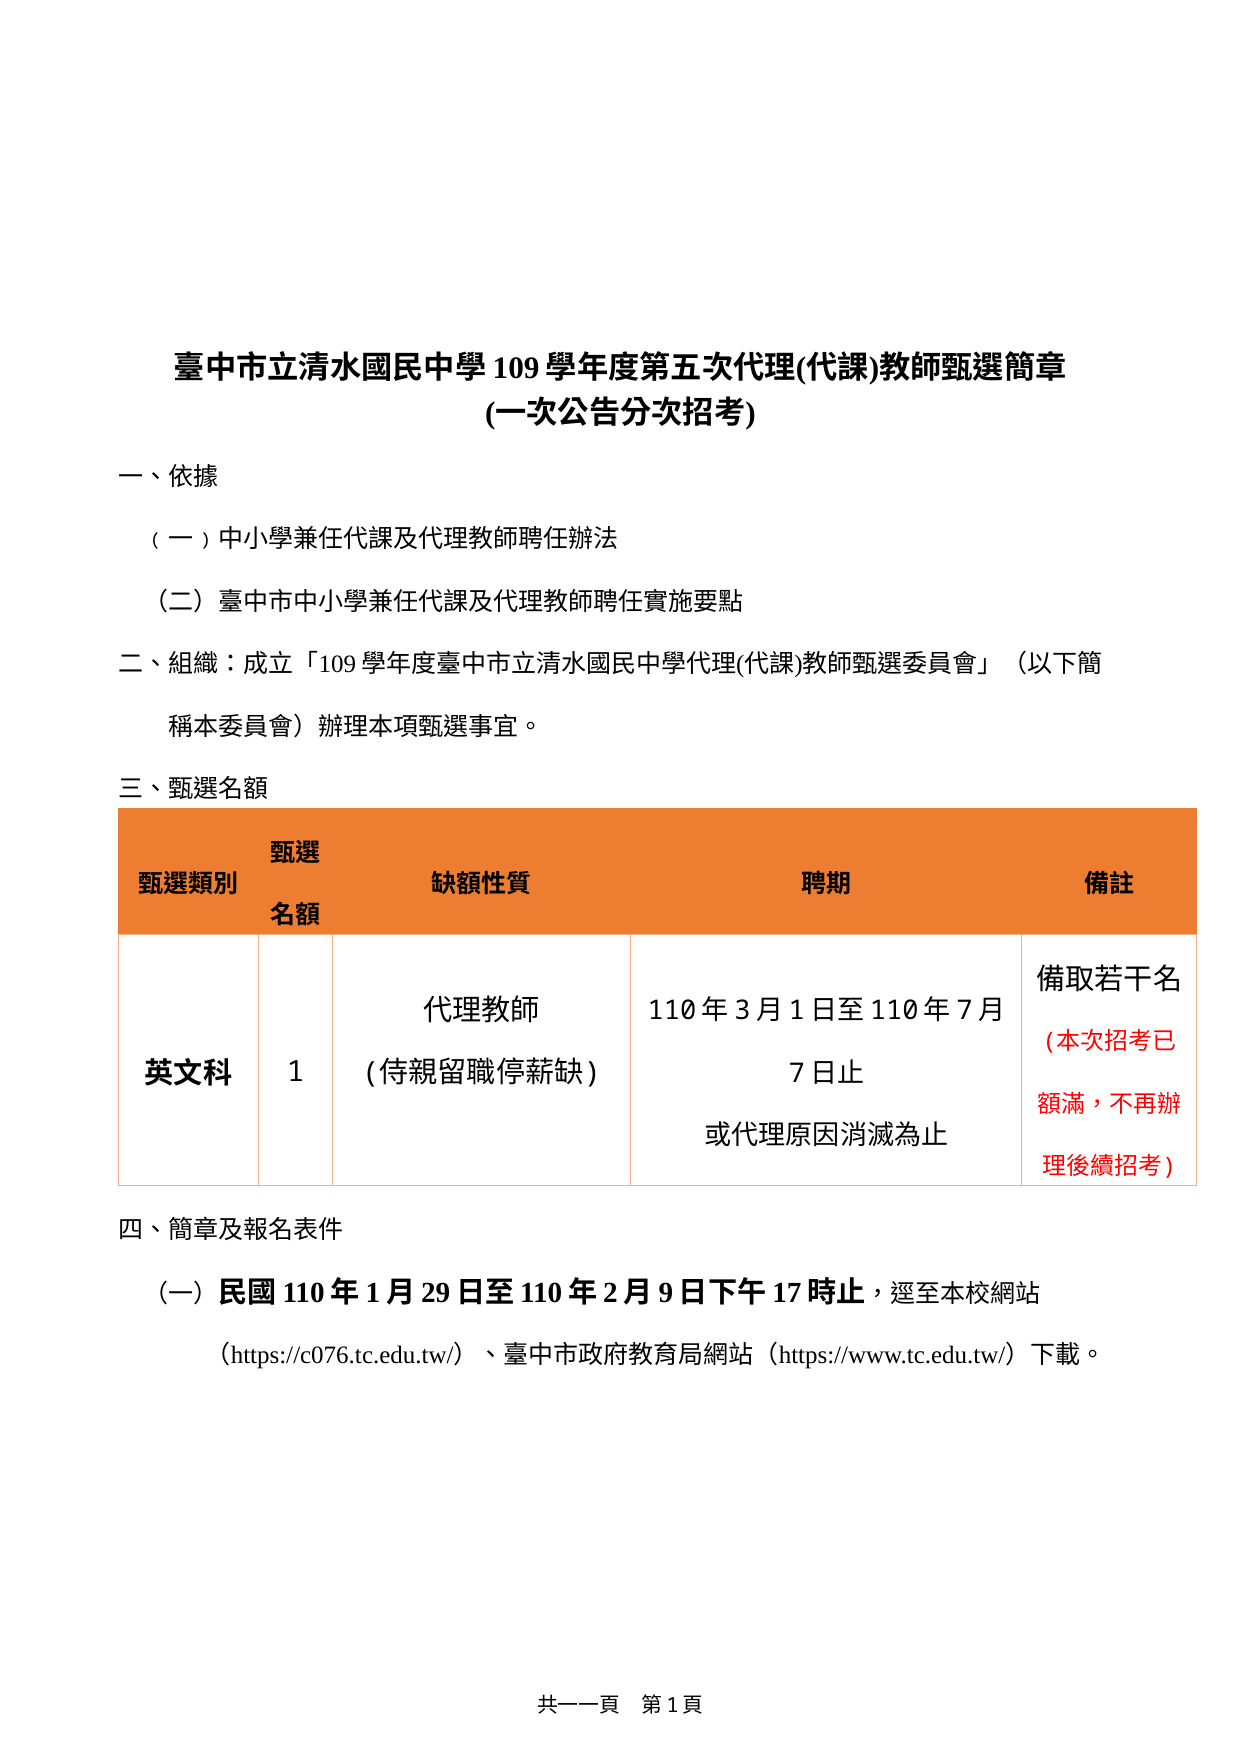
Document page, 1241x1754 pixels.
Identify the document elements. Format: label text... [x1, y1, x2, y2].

table_cell 備取若干名(本次招考已額滿，不再辦理後續招考) [1022, 935, 1196, 1185]
table_header 缺額性質 [333, 809, 630, 934]
text 一、依據 [118, 433, 1122, 495]
text ﹙一﹚中小學兼任代課及代理教師聘任辦法 [143, 495, 1122, 558]
text 二、組織：成立「109學年度臺中市立清水國民中學代理(代課)教師甄選委員會」（以下簡稱本委員會）辦理本項甄選事宜。 [118, 620, 1122, 745]
table_cell 1 [259, 935, 332, 1185]
table_cell 代理教師 [333, 935, 630, 1185]
table_header 聘期 [630, 809, 1022, 934]
text 四、簡章及報名表件 [118, 1186, 1122, 1248]
text （二）臺中市中小學兼任代課及代理教師聘任實施要點 [143, 558, 1122, 620]
text 三、甄選名額 [118, 745, 1122, 808]
text （一）民國110年1月29日至110年2月9日下午17時止，逕至本校網站（https://c076.tc.edu.tw/）、臺中市政府教育局網站（https://www.tc.edu.tw/）下載。 [143, 1248, 1122, 1373]
table_header 甄選類別 [119, 809, 258, 934]
table_cell 110年3月1日至110年7月7日止 或代理原因消滅為止 [631, 935, 1021, 1185]
table_cell 英文科 [119, 935, 258, 1185]
table_header (侍親留職停薪缺) [345, 1029, 618, 1091]
table_header 備註 [1022, 809, 1196, 934]
table_header 甄選 名額 [258, 809, 333, 934]
text 臺中市立清水國民中學109學年度第五次代理(代課)教師甄選簡章 (一次公告分次招考) [118, 342, 1122, 433]
